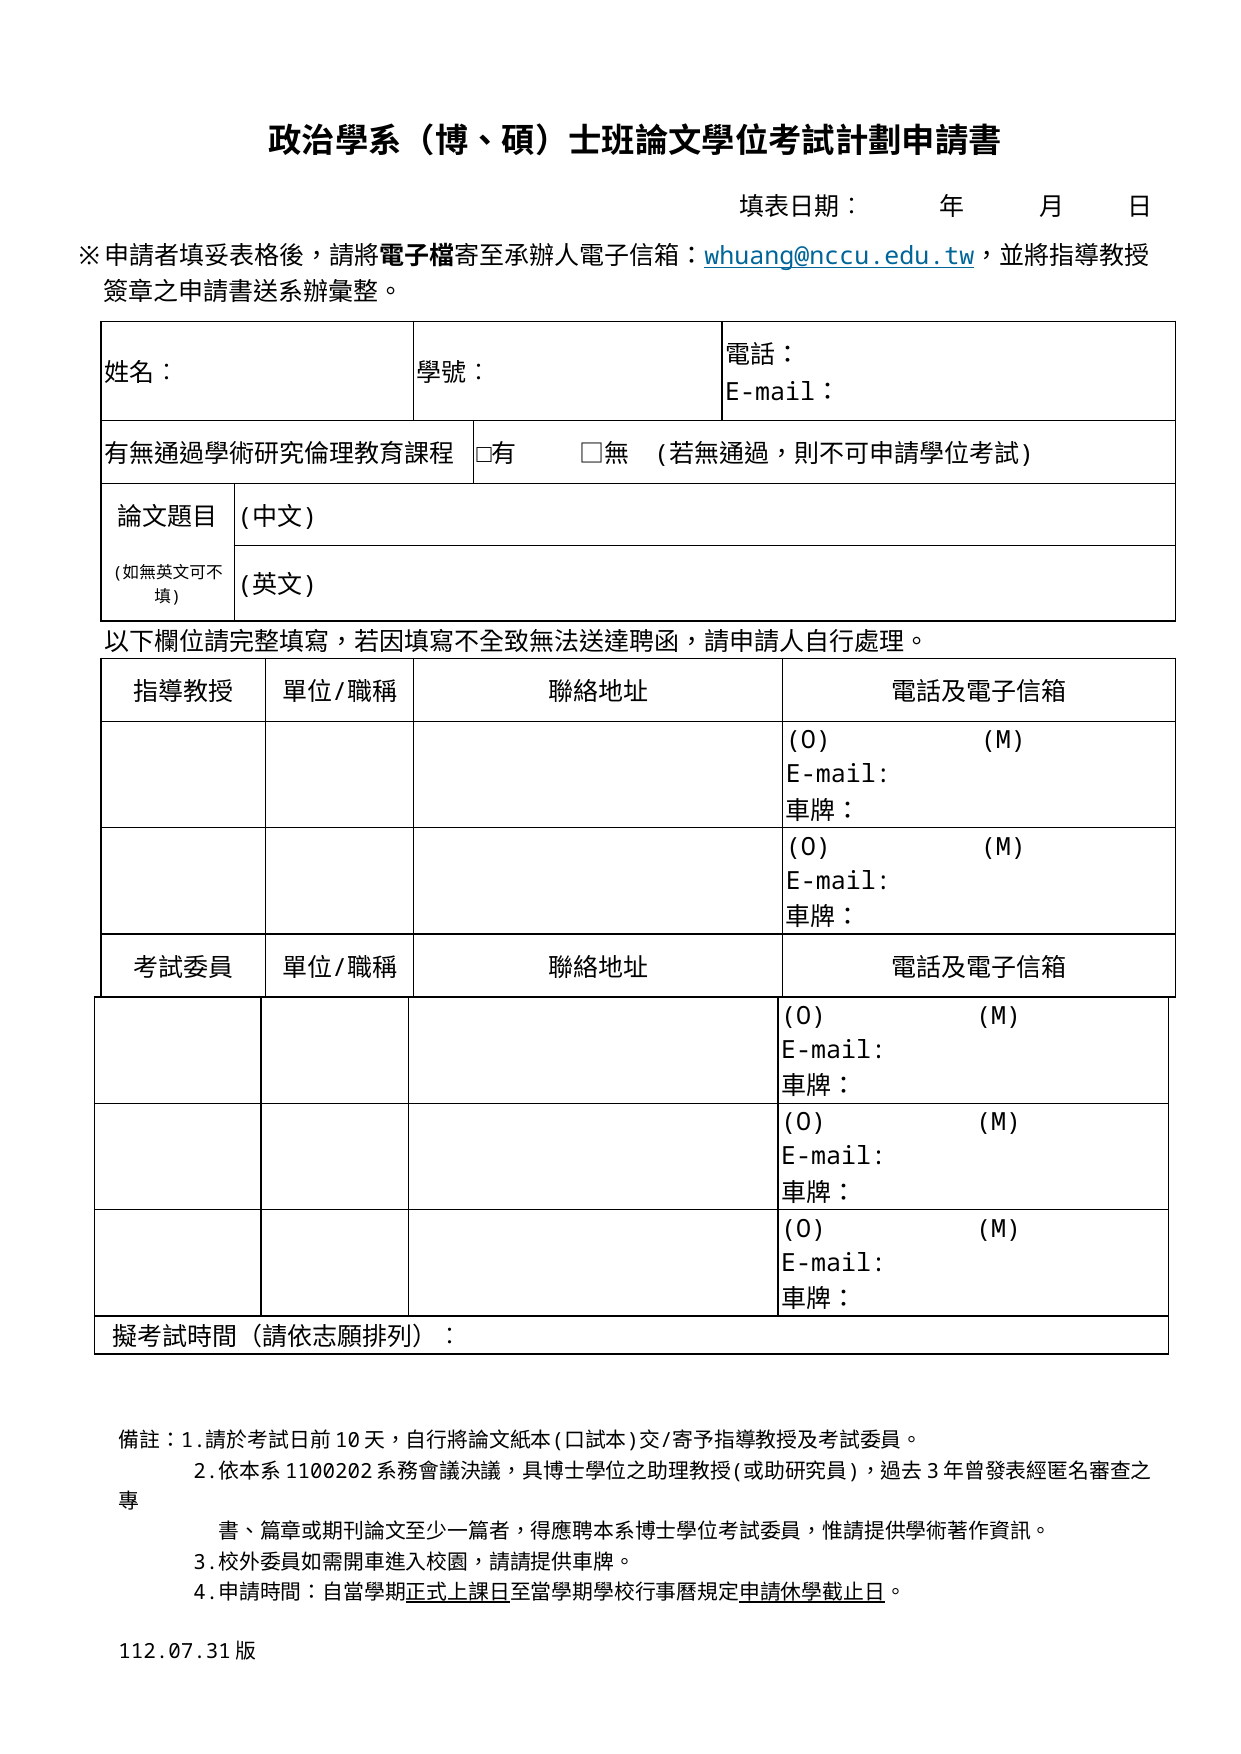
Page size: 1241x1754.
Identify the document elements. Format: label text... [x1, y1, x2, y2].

table_header 姓名︰ [102, 322, 413, 420]
table_cell 以下欄位請完整填寫，若因填寫不全致無法送達聘函，請申請人自行處理。 [101, 622, 1175, 658]
table_header [95, 321, 100, 420]
table_cell [95, 483, 100, 545]
table_cell [95, 998, 260, 1102]
text ※申請者填妥表格後，請將電子檔寄至承辦人電子信箱：whuang@nccu.edu.tw，並將指導教授簽章之申請書送系辦彙整。 [74, 236, 1152, 308]
table_cell 電話及電子信箱 [783, 659, 1175, 721]
table_cell (O) (M) E-mail: 車牌： [783, 722, 1175, 827]
table_cell [95, 1104, 260, 1209]
table_cell [1169, 1315, 1175, 1353]
table_cell [409, 998, 777, 1102]
table_cell 考試委員 [102, 935, 265, 996]
table_cell 單位/職稱 [266, 935, 413, 996]
table_cell [414, 722, 782, 827]
table_cell [95, 827, 100, 933]
table_cell □有 □無 (若無通過，則不可申請學位考試) [474, 421, 1175, 482]
table_cell (O) (M) E-mail: 車牌： [779, 1104, 1168, 1209]
table_cell [95, 545, 100, 620]
table_cell [95, 1210, 260, 1315]
table_cell [102, 722, 265, 827]
table_cell (O) (M) E-mail: 車牌： [783, 828, 1175, 933]
table_cell [1169, 1103, 1175, 1209]
table_cell [409, 1210, 777, 1315]
table_cell [95, 620, 101, 658]
table_cell [262, 998, 408, 1102]
table_cell (英文) [235, 546, 1175, 620]
table_cell (O) (M) E-mail: 車牌： [779, 1210, 1168, 1315]
table_cell [102, 828, 265, 933]
table_cell [1169, 1209, 1175, 1315]
table_header 電話： E-mail： [723, 322, 1175, 420]
table_cell 論文題目 [102, 484, 234, 545]
table_cell 指導教授 [102, 659, 265, 721]
table_cell (O) (M) E-mail: 車牌： [779, 998, 1168, 1102]
table_cell [95, 721, 100, 827]
table_cell 單位/職稱 [266, 659, 413, 721]
table_cell [414, 828, 782, 933]
table_cell 聯絡地址 [414, 659, 782, 721]
table_cell 擬考試時間（請依志願排列）︰ [95, 1317, 1168, 1353]
table_cell [95, 420, 100, 482]
table_cell (如無英文可不填) [102, 545, 234, 620]
table_cell [95, 933, 100, 996]
table_cell [409, 1104, 777, 1209]
table_cell [262, 1104, 408, 1209]
table_cell 聯絡地址 [414, 935, 782, 996]
table_cell 電話及電子信箱 [783, 935, 1175, 996]
table_cell [1169, 998, 1175, 1102]
table_cell [266, 722, 413, 827]
table_cell [266, 828, 413, 933]
table_cell 有無通過學術研究倫理教育課程 [102, 421, 473, 482]
table_header 學號︰ [414, 322, 721, 420]
table_cell (中文) [235, 484, 1175, 545]
table_cell [95, 658, 100, 721]
table_cell [262, 1210, 408, 1315]
text 政治學系（博、碩）士班論文學位考試計劃申請書 [118, 114, 1152, 162]
text 填表日期︰ 年 月 日 [118, 187, 1152, 223]
